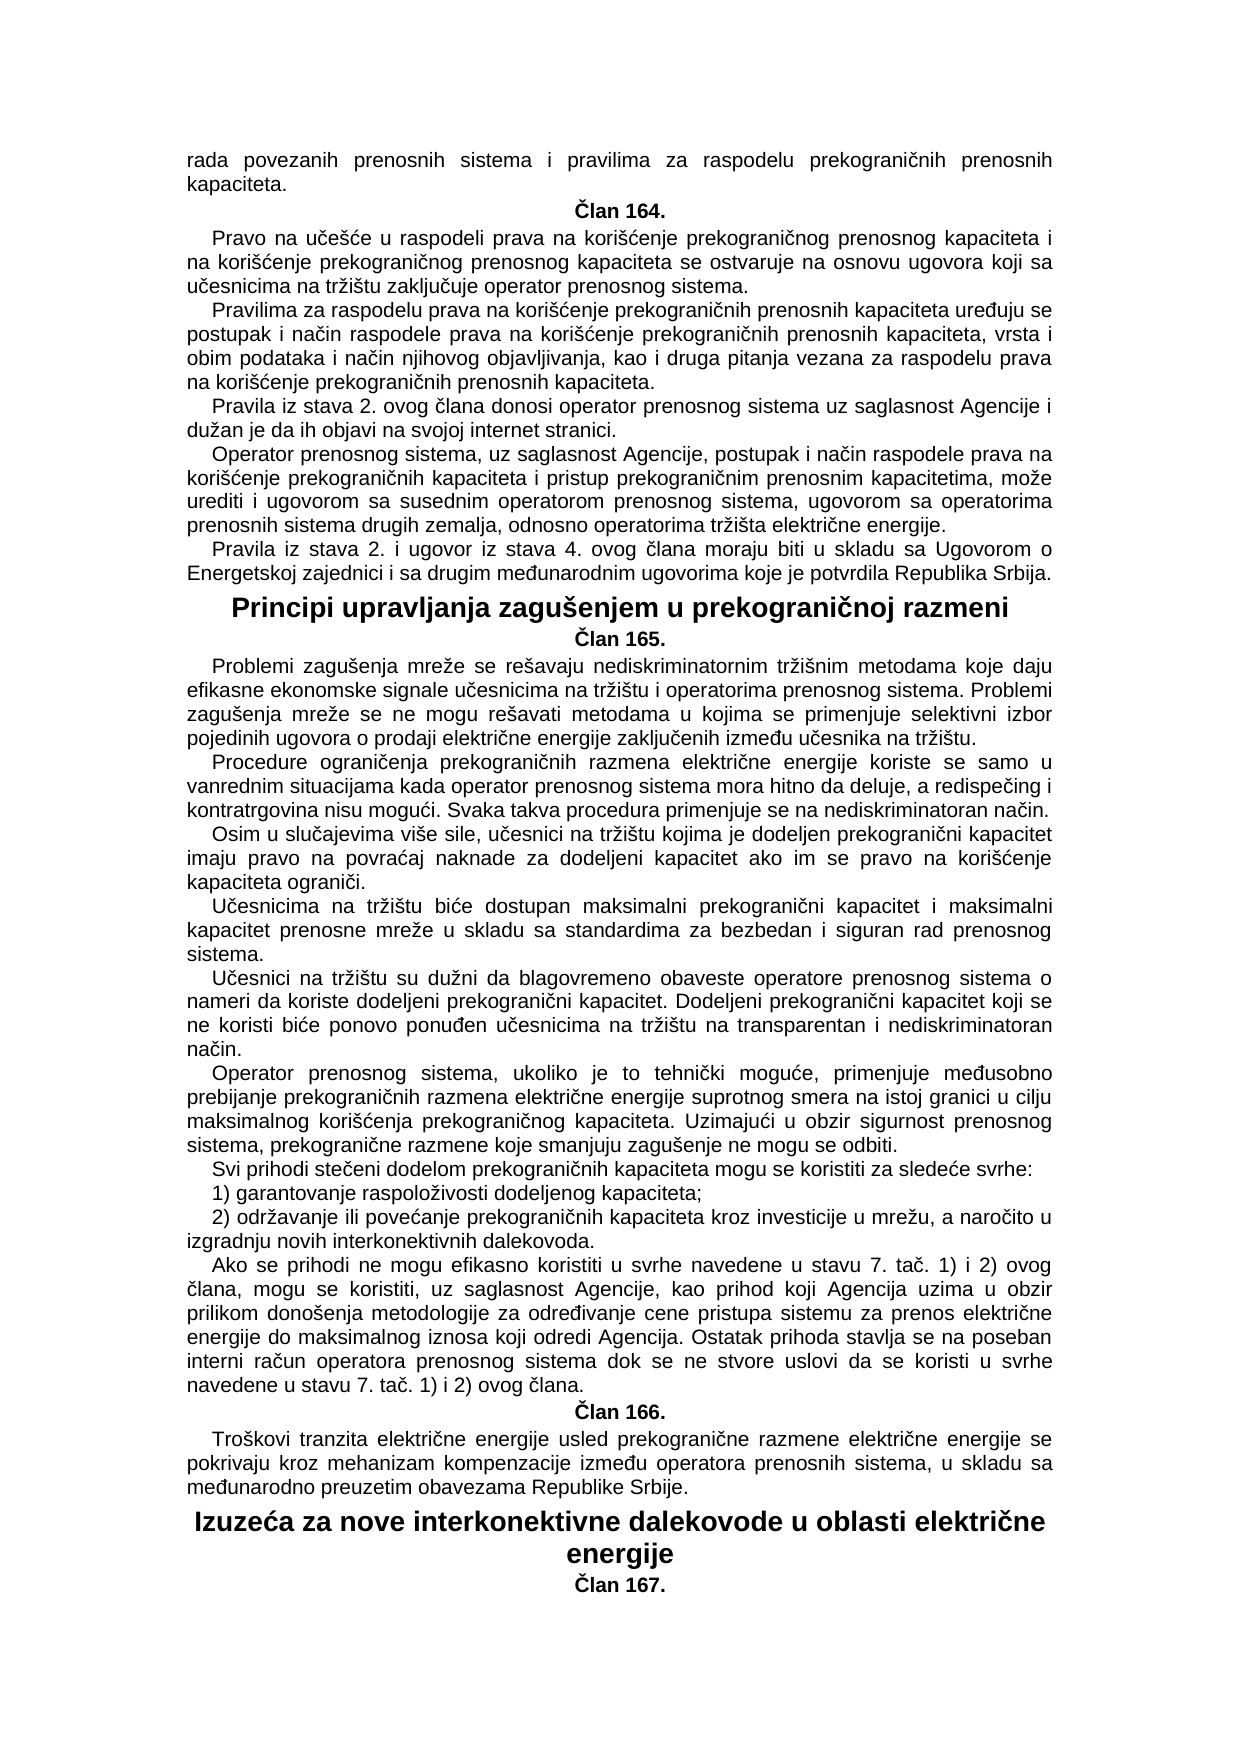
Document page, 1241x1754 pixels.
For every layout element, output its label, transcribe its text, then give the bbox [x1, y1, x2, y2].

text Član 167. [148, 1573, 1093, 1597]
text Pravila iz stava 2. i ugovor iz stava 4. ovog člana moraju biti u skladu sa Ugovorom o Energetskoj zajednici i sa drugim međunarodnim ugovorima koje je potvrdila Republika Srbija. [187, 537, 1053, 585]
text Izuzeća za nove interkonektivne dalekovode u oblasti električne energije [148, 1505, 1093, 1570]
text rada povezanih prenosnih sistema i pravilima za raspodelu prekograničnih prenosnih kapaciteta. [187, 148, 1053, 196]
text Troškovi tranzita električne energije usled prekogranične razmene električne energije se pokrivaju kroz mehanizam kompenzacije između operatora prenosnih sistema, u skladu sa međunarodno preuzetim obavezama Republike Srbije. [187, 1427, 1053, 1499]
text Procedure ograničenja prekograničnih razmena električne energije koriste se samo u vanrednim situacijama kada operator prenosnog sistema mora hitno da deluje, a redispečing i kontratrgovina nisu mogući. Svaka takva procedura primenjuje se na nediskriminatoran način. [187, 750, 1053, 822]
text Problemi zagušenja mreže se rešavaju nediskriminatornim tržišnim metodama koje daju efikasne ekonomske signale učesnicima na tržištu i operatorima prenosnog sistema. Problemi zagušenja mreže se ne mogu rešavati metodama u kojima se primenjuje selektivni izbor pojedinih ugovora o prodaji električne energije zaključenih između učesnika na tržištu. [187, 654, 1053, 750]
text Svi prihodi stečeni dodelom prekograničnih kapaciteta mogu se koristiti za sledeće svrhe: [187, 1157, 1053, 1181]
text Ako se prihodi ne mogu efikasno koristiti u svrhe navedene u stavu 7. tač. 1) i 2) ovog člana, mogu se koristiti, uz saglasnost Agencije, kao prihod koji Agencija uzima u obzir prilikom donošenja metodologije za određivanje cene pristupa sistemu za prenos električne energije do maksimalnog iznosa koji odredi Agencija. Ostatak prihoda stavlja se na poseban interni račun operatora prenosnog sistema dok se ne stvore uslovi da se koristi u svrhe navedene u stavu 7. tač. 1) i 2) ovog člana. [187, 1253, 1053, 1397]
text 2) održavanje ili povećanje prekograničnih kapaciteta kroz investicije u mrežu, a naročito u izgradnju novih interkonektivnih dalekovoda. [187, 1205, 1053, 1253]
text Principi upravljanja zagušenjem u prekograničnoj razmeni [148, 591, 1093, 624]
text Učesnici na tržištu su dužni da blagovremeno obaveste operatore prenosnog sistema o nameri da koriste dodeljeni prekogranični kapacitet. Dodeljeni prekogranični kapacitet koji se ne koristi biće ponovo ponuđen učesnicima na tržištu na transparentan i nediskriminatoran način. [187, 965, 1053, 1061]
text Pravila iz stava 2. ovog člana donosi operator prenosnog sistema uz saglasnost Agencije i dužan je da ih objavi na svojoj internet stranici. [187, 393, 1053, 441]
text 1) garantovanje raspoloživosti dodeljenog kapaciteta; [187, 1181, 1053, 1205]
text Osim u slučajevima više sile, učesnici na tržištu kojima je dodeljen prekogranični kapacitet imaju pravo na povraćaj naknade za dodeljeni kapacitet ako im se pravo na korišćenje kapaciteta ograniči. [187, 822, 1053, 893]
text Učesnicima na tržištu biće dostupan maksimalni prekogranični kapacitet i maksimalni kapacitet prenosne mreže u skladu sa standardima za bezbedan i siguran rad prenosnog sistema. [187, 893, 1053, 965]
text Član 166. [148, 1400, 1093, 1424]
text Član 165. [148, 627, 1093, 651]
text Operator prenosnog sistema, ukoliko je to tehnički moguće, primenjuje međusobno prebijanje prekograničnih razmena električne energije suprotnog smera na istoj granici u cilju maksimalnog korišćenja prekograničnog kapaciteta. Uzimajući u obzir sigurnost prenosnog sistema, prekogranične razmene koje smanjuju zagušenje ne mogu se odbiti. [187, 1061, 1053, 1157]
text Pravilima za raspodelu prava na korišćenje prekograničnih prenosnih kapaciteta uređuju se postupak i način raspodele prava na korišćenje prekograničnih prenosnih kapaciteta, vrsta i obim podataka i način njihovog objavljivanja, kao i druga pitanja vezana za raspodelu prava na korišćenje prekograničnih prenosnih kapaciteta. [187, 298, 1053, 393]
text Član 164. [148, 199, 1093, 223]
text Pravo na učešće u raspodeli prava na korišćenje prekograničnog prenosnog kapaciteta i na korišćenje prekograničnog prenosnog kapaciteta se ostvaruje na osnovu ugovora koji sa učesnicima na tržištu zaključuje operator prenosnog sistema. [187, 226, 1053, 298]
text Operator prenosnog sistema, uz saglasnost Agencije, postupak i način raspodele prava na korišćenje prekograničnih kapaciteta i pristup prekograničnim prenosnim kapacitetima, može urediti i ugovorom sa susednim operatorom prenosnog sistema, ugovorom sa operatorima prenosnih sistema drugih zemalja, odnosno operatorima tržišta električne energije. [187, 441, 1053, 537]
